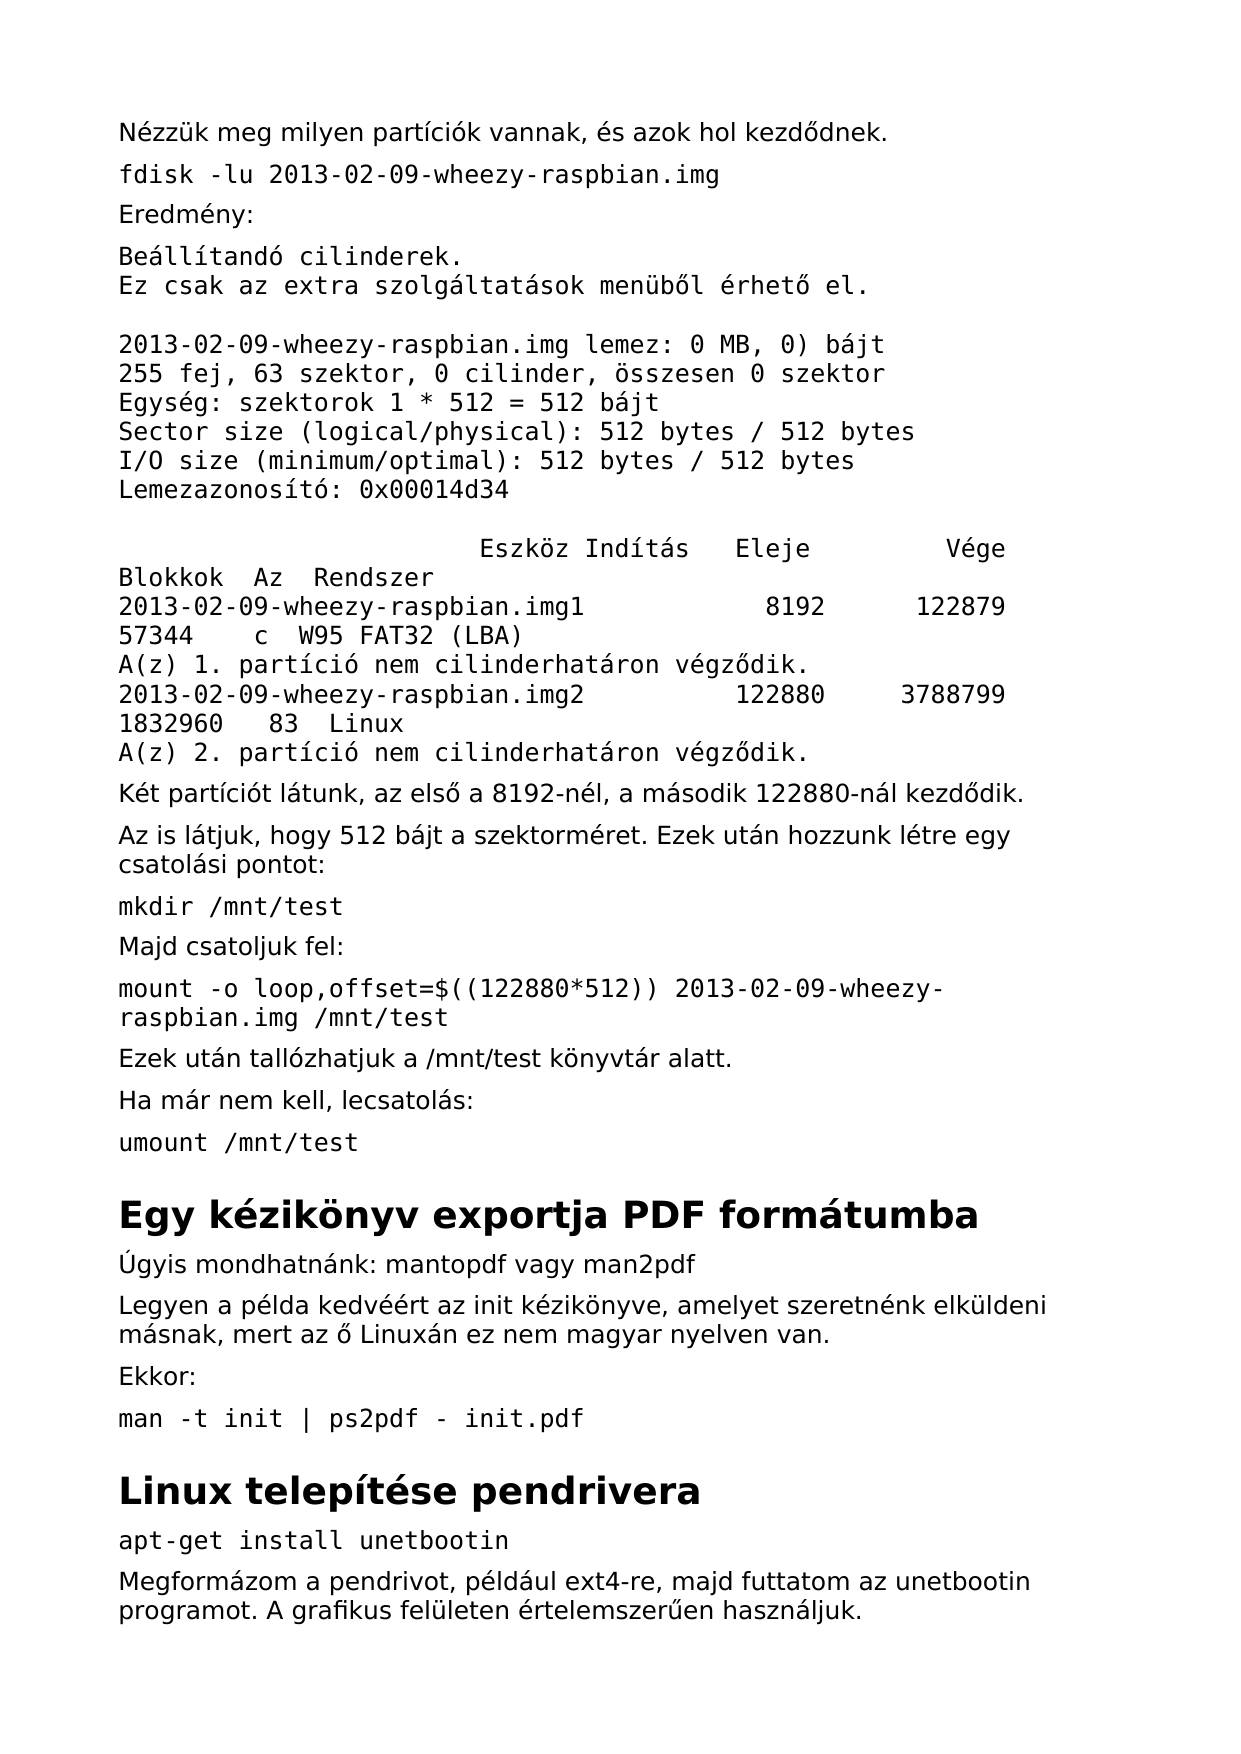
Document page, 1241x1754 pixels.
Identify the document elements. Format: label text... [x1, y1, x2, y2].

text Majd csatoljuk fel: [118, 933, 1122, 962]
text umount /mnt/test [118, 1128, 1122, 1157]
text mkdir /mnt/test [118, 892, 1122, 921]
text apt-get install unetbootin [118, 1526, 1122, 1555]
text Úgyis mondhatnánk: mantopdf vagy man2pdf [118, 1250, 1122, 1279]
text Megformázom a pendrivot, például ext4-re, majd futtatom az unetbootin programot. A grafikus felületen értelemszerűen használjuk. [118, 1567, 1122, 1625]
text mount -o loop,offset=$((122880*512)) 2013-02-09-wheezy-raspbian.img /mnt/test [118, 974, 1122, 1033]
text fdisk -lu 2013-02-09-wheezy-raspbian.img [118, 160, 1122, 189]
text man -t init | ps2pdf - init.pdf [118, 1404, 1122, 1433]
text Eredmény: [118, 201, 1122, 230]
text Beállítandó cilinderek. Ez csak az extra szolgáltatások menüből érhető el. 2013-02-09-wheezy-raspbian.img lemez: 0 MB, 0) bájt 255 fej, 63 szektor, 0 cilinder, összesen 0 szektor Egység: szektorok 1 * 512 = 512 bájt Sector size (logical/physical): 512 bytes / 512 bytes I/O size (minimum/optimal): 512 bytes / 512 bytes Lemezazonosító: 0x00014d34 Eszköz Indítás Eleje Vége Blokkok Az Rendszer 2013-02-09-wheezy-raspbian.img1 8192 122879 57344 c W95 FAT32 (LBA) A(z) 1. partíció nem cilinderhatáron végződik. 2013-02-09-wheezy-raspbian.img2 122880 3788799 1832960 83 Linux A(z) 2. partíció nem cilinderhatáron végződik. [118, 242, 1122, 767]
text Az is látjuk, hogy 512 bájt a szektorméret. Ezek után hozzunk létre egy csatolási pontot: [118, 821, 1122, 879]
text Ekkor: [118, 1362, 1122, 1391]
subtitle Linux telepítése pendrivera [118, 1470, 1122, 1513]
text Ha már nem kell, lecsatolás: [118, 1086, 1122, 1115]
text Ezek után tallózhatjuk a /mnt/test könyvtár alatt. [118, 1044, 1122, 1073]
text Legyen a példa kedvéért az init kézikönyve, amelyet szeretnénk elküldeni másnak, mert az ő Linuxán ez nem magyar nyelven van. [118, 1291, 1122, 1350]
text Két partíciót látunk, az első a 8192-nél, a második 122880-nál kezdődik. [118, 779, 1122, 808]
text Nézzük meg milyen partíciók vannak, és azok hol kezdődnek. [118, 118, 1122, 147]
subtitle Egy kézikönyv exportja PDF formátumba [118, 1194, 1122, 1237]
